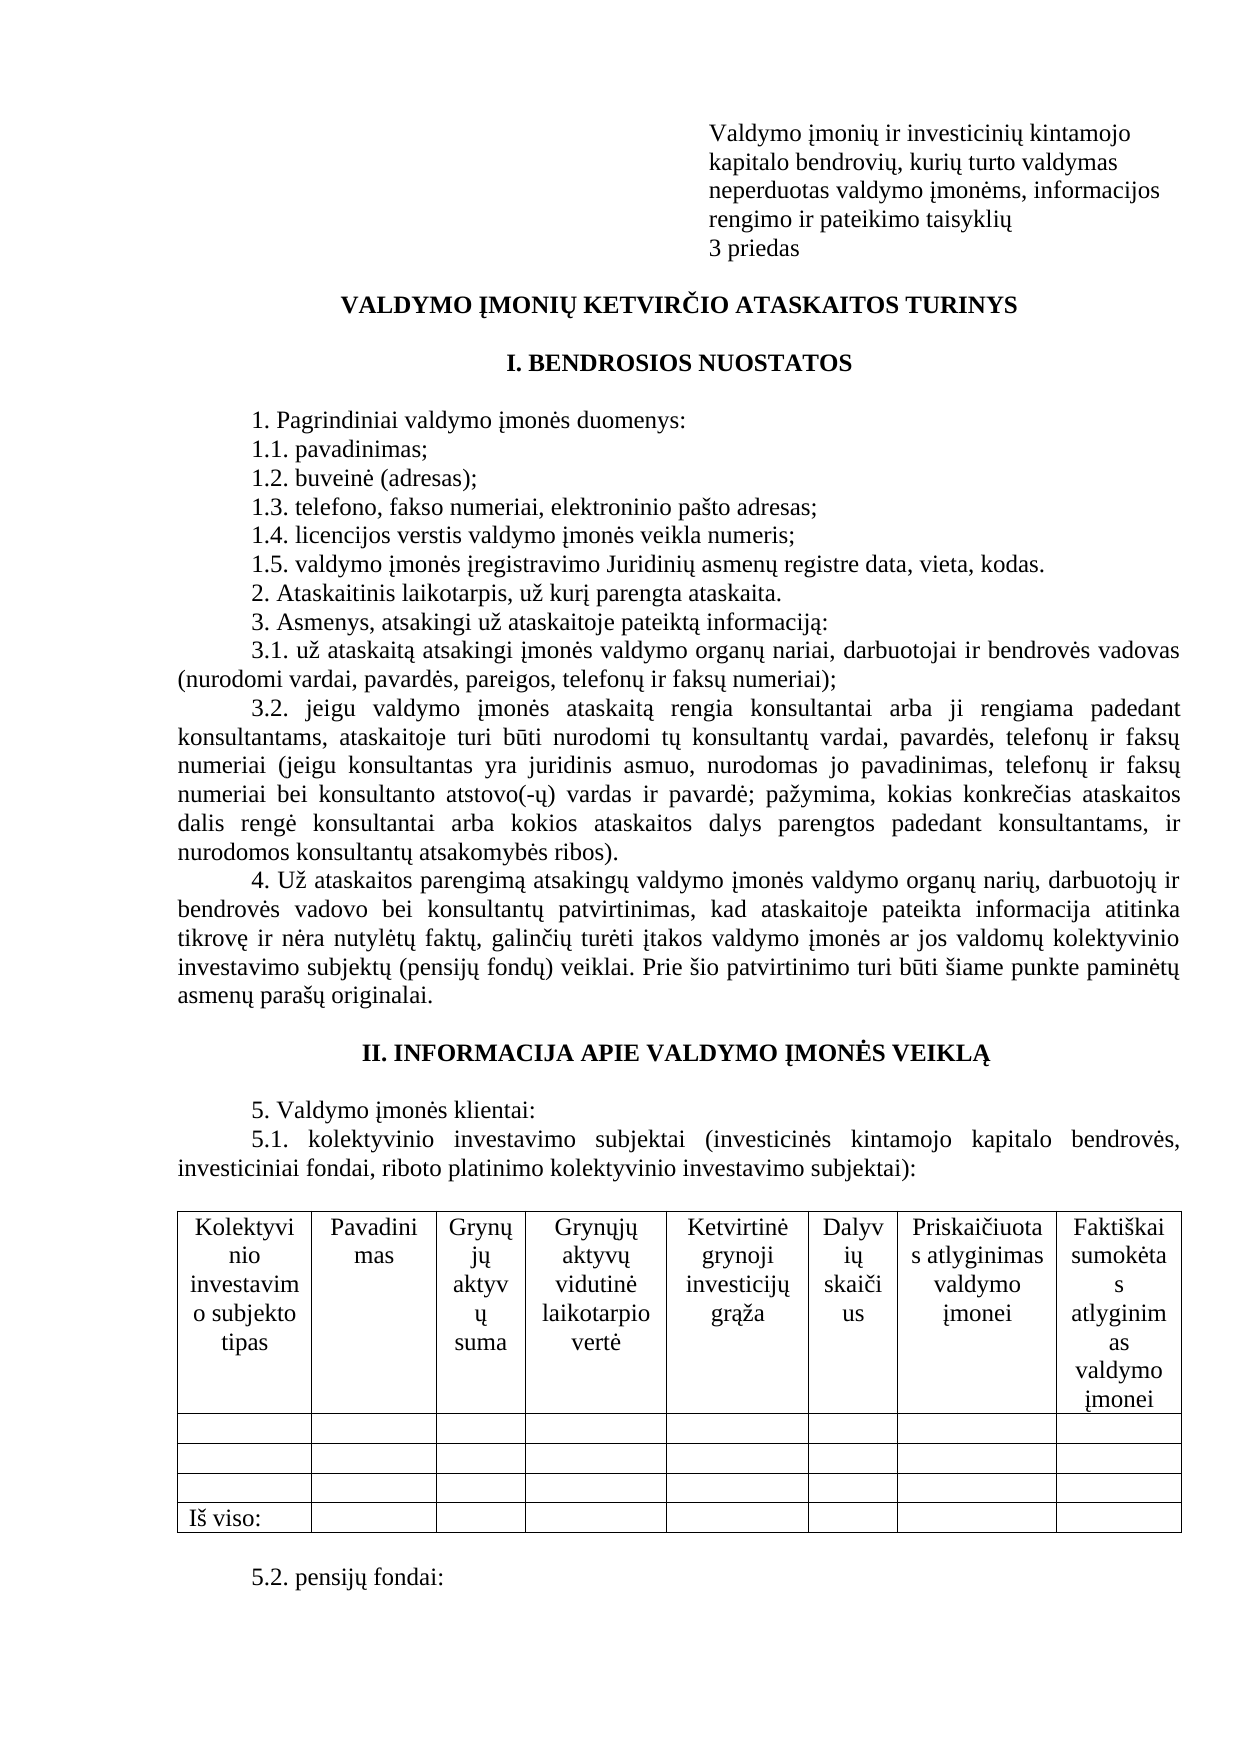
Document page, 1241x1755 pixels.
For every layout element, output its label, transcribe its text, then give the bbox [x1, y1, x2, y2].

table_cell [178, 1414, 311, 1443]
table_header Dalyvių skaičius [809, 1212, 897, 1413]
table_header Grynųjų aktyvų vidutinė laikotarpio vertė [526, 1212, 666, 1413]
text 1.4. licencijos verstis valdymo įmonės veikla numeris; [177, 521, 1181, 549]
table_cell [898, 1503, 1056, 1532]
text 5.1. kolektyvinio investavimo subjektai (investicinės kintamojo kapitalo bendrovės, investiciniai fondai, riboto platinimo kolektyvinio investavimo subjektai): [177, 1124, 1181, 1182]
text kapitalo bendrovių, kurių turto valdymas [177, 147, 1181, 176]
table_cell [437, 1503, 525, 1532]
table_cell [898, 1474, 1056, 1502]
text 4. Už ataskaitos parengimą atsakingų valdymo įmonės valdymo organų narių, darbuotojų ir bendrovės vadovo bei konsultantų patvirtinimas, kad ataskaitoje pateikta informacija atitinka tikrovę ir nėra nutylėtų faktų, galinčių turėti įtakos valdymo įmonės ar jos valdomų kolektyvinio investavimo subjektų (pensijų fondų) veiklai. Prie šio patvirtinimo turi būti šiame punkte paminėtų asmenų parašų originalai. [177, 866, 1181, 1009]
table_cell Iš viso: [178, 1503, 311, 1532]
table_cell [667, 1474, 808, 1502]
table_cell [178, 1444, 311, 1472]
table_cell [312, 1503, 436, 1532]
table_header Faktiškai sumokėtas atlyginimas valdymo įmonei [1057, 1212, 1181, 1413]
table_cell [667, 1444, 808, 1472]
text II. INFORMACIJA APIE VALDYMO ĮMONĖS VEIKLĄ [177, 1038, 1181, 1067]
table_cell [809, 1474, 897, 1502]
text 3.1. už ataskaitą atsakingi įmonės valdymo organų nariai, darbuotojai ir bendrovės vadovas (nurodomi vardai, pavardės, pareigos, telefonų ir faksų numeriai); [177, 636, 1181, 693]
table_cell [312, 1444, 436, 1472]
text 1. Pagrindiniai valdymo įmonės duomenys: [177, 406, 1181, 434]
text 5. Valdymo įmonės klientai: [177, 1096, 1181, 1124]
table_cell [1057, 1474, 1181, 1502]
text 5.2. pensijų fondai: [177, 1562, 1181, 1591]
table_cell [809, 1503, 897, 1532]
table_cell [667, 1503, 808, 1532]
table_cell [526, 1414, 666, 1443]
table_cell [312, 1414, 436, 1443]
table_cell [809, 1444, 897, 1472]
text 2. Ataskaitinis laikotarpis, už kurį parengta ataskaita. [177, 578, 1181, 607]
text 1.1. pavadinimas; [177, 434, 1181, 463]
text 3. Asmenys, atsakingi už ataskaitoje pateiktą informaciją: [177, 607, 1181, 636]
table_cell [1057, 1444, 1181, 1472]
table_header Priskaičiuotas atlyginimas valdymo įmonei [898, 1212, 1056, 1413]
table_header Kolektyvinio investavimo subjekto tipas [178, 1212, 311, 1413]
table_cell [437, 1474, 525, 1502]
table_header Grynųjų aktyvų suma [437, 1212, 525, 1413]
table_cell [667, 1414, 808, 1443]
text 1.2. buveinė (adresas); [177, 463, 1181, 492]
table_header Pavadinimas [312, 1212, 436, 1413]
table_cell [898, 1414, 1056, 1443]
table_header Ketvirtinė grynoji investicijų grąža [667, 1212, 808, 1413]
text 3.2. jeigu valdymo įmonės ataskaitą rengia konsultantai arba ji rengiama padedant konsultantams, ataskaitoje turi būti nurodomi tų konsultantų vardai, pavardės, telefonų ir faksų numeriai (jeigu konsultantas yra juridinis asmuo, nurodomas jo pavadinimas, telefonų ir faksų numeriai bei konsultanto atstovo(-ų) vardas ir pavardė; pažymima, kokias konkrečias ataskaitos dalis rengė konsultantai arba kokios ataskaitos dalys parengtos padedant konsultantams, ir nurodomos konsultantų atsakomybės ribos). [177, 693, 1181, 866]
table_cell [526, 1444, 666, 1472]
table_cell [437, 1414, 525, 1443]
table_cell [526, 1503, 666, 1532]
text 1.5. valdymo įmonės įregistravimo Juridinių asmenų registre data, vieta, kodas. [177, 549, 1181, 578]
table_cell [898, 1444, 1056, 1472]
text 1.3. telefono, fakso numeriai, elektroninio pašto adresas; [177, 492, 1181, 521]
table_cell [1057, 1414, 1181, 1443]
text I. BENDROSIOS NUOSTATOS [177, 348, 1181, 377]
table_cell [437, 1444, 525, 1472]
text Valdymo įmonių ir investicinių kintamojo [709, 118, 1181, 147]
table_cell [809, 1414, 897, 1443]
table_cell [178, 1474, 311, 1502]
table_cell [312, 1474, 436, 1502]
text rengimo ir pateikimo taisyklių [177, 204, 1181, 233]
table_cell [526, 1474, 666, 1502]
table_cell [1057, 1503, 1181, 1532]
text neperduotas valdymo įmonėms, informacijos [177, 176, 1181, 204]
text VALDYMO ĮMONIŲ ketvirčio ATASKAITOS TURINYS [177, 291, 1181, 319]
text 3 priedas [177, 233, 1181, 262]
